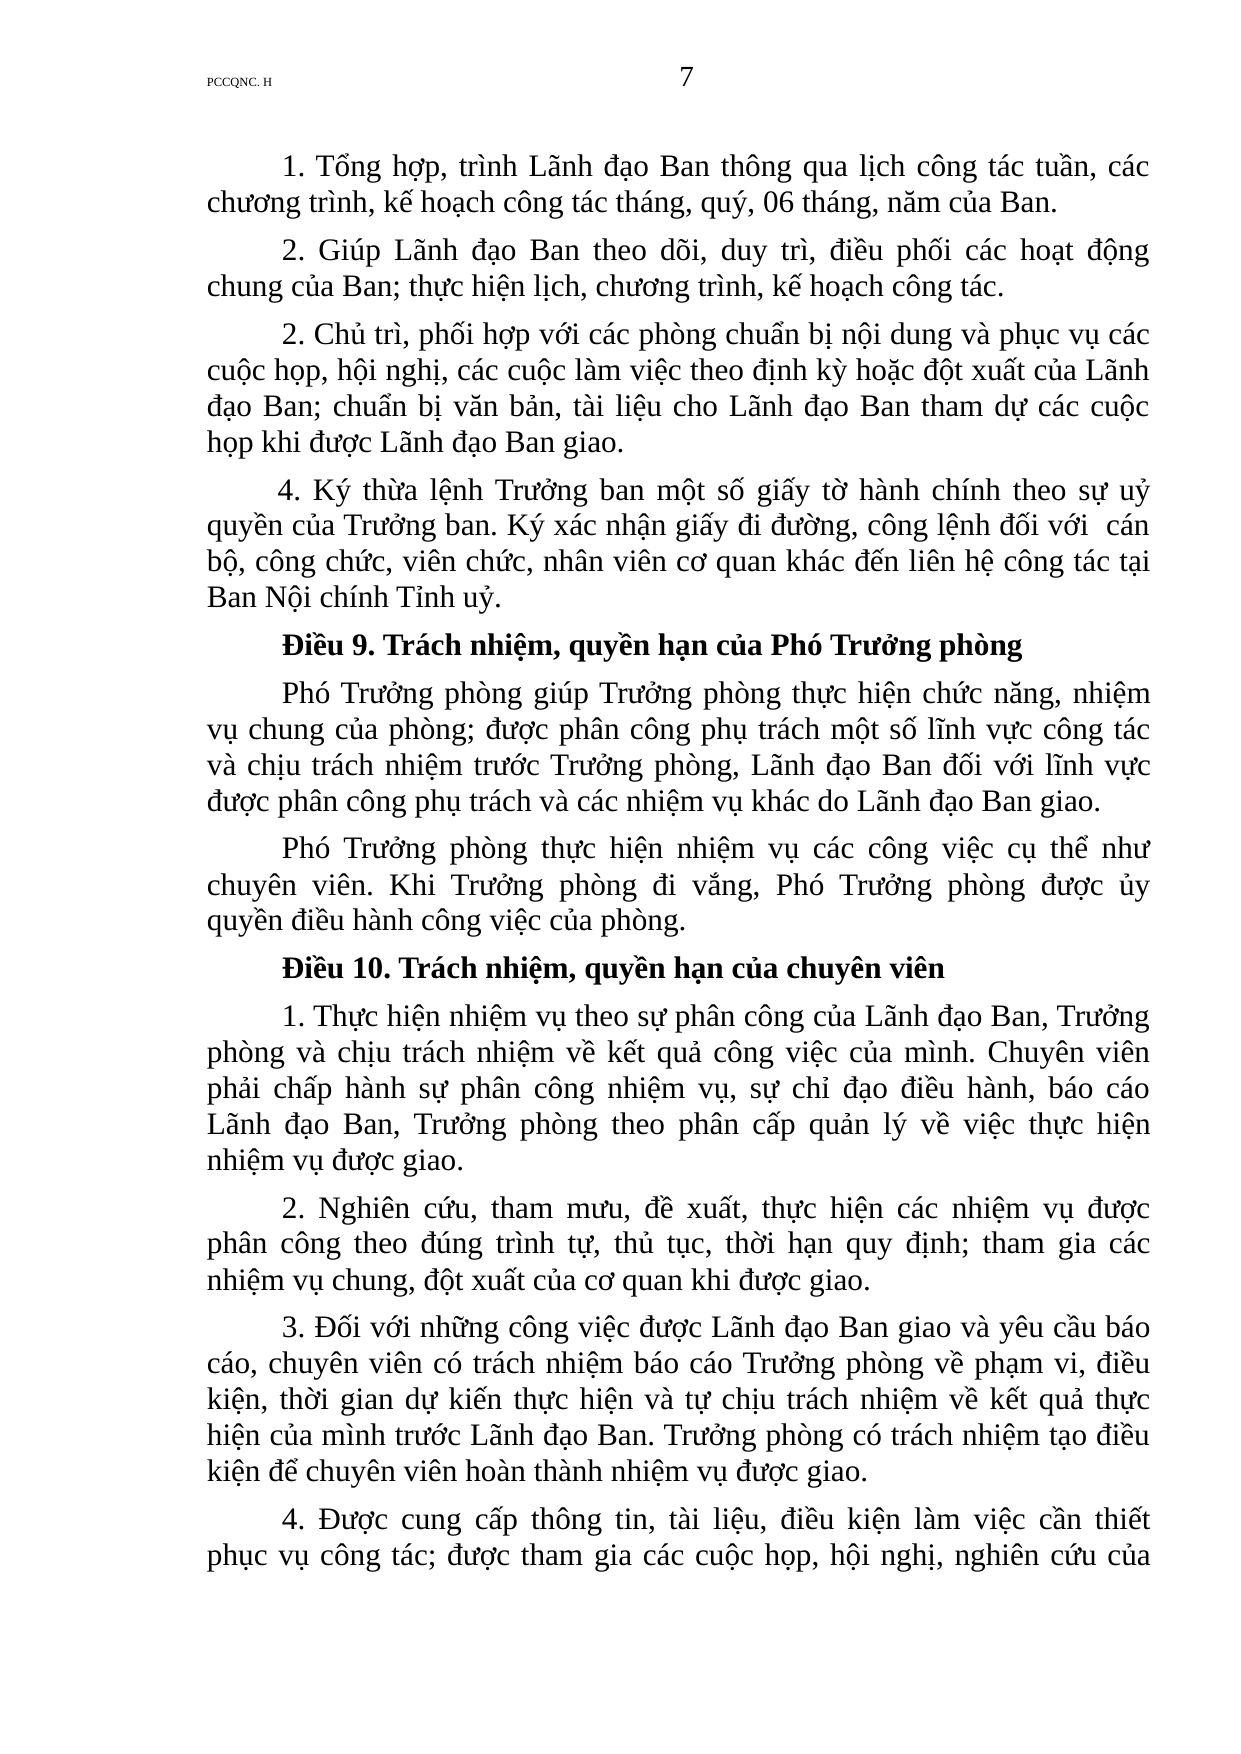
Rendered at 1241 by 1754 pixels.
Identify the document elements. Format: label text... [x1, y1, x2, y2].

text Phó Trưởng phòng thực hiện nhiệm vụ các công việc cụ thể như chuyên viên. Khi Trưởng phòng đi vắng, Phó Trưởng phòng được ủy quyền điều hành công việc của phòng. [207, 830, 1152, 938]
text 3. Đối với những công việc được Lãnh đạo Ban giao và yêu cầu báo cáo, chuyên viên có trách nhiệm báo cáo Trưởng phòng về phạm vi, điều kiện, thời gian dự kiến thực hiện và tự chịu trách nhiệm về kết quả thực hiện của mình trước Lãnh đạo Ban. Trưởng phòng có trách nhiệm tạo điều kiện để chuyên viên hoàn thành nhiệm vụ được giao. [207, 1308, 1152, 1488]
text Điều 10. Trách nhiệm, quyền hạn của chuyên viên [207, 949, 1152, 985]
text 2. Chủ trì, phối hợp với các phòng chuẩn bị nội dung và phục vụ các cuộc họp, hội nghị, các cuộc làm việc theo định kỳ hoặc đột xuất của Lãnh đạo Ban; chuẩn bị văn bản, tài liệu cho Lãnh đạo Ban tham dự các cuộc họp khi được Lãnh đạo Ban giao. [207, 315, 1152, 459]
text 2. Nghiên cứu, tham mưu, đề xuất, thực hiện các nhiệm vụ được phân công theo đúng trình tự, thủ tục, thời hạn quy định; tham gia các nhiệm vụ chung, đột xuất của cơ quan khi được giao. [207, 1189, 1152, 1297]
text 4. Được cung cấp thông tin, tài liệu, điều kiện làm việc cần thiết phục vụ công tác; được tham gia các cuộc họp, hội nghị, nghiên cứu của [207, 1500, 1152, 1572]
text Phó Trưởng phòng giúp Trưởng phòng thực hiện chức năng, nhiệm vụ chung của phòng; được phân công phụ trách một số lĩnh vực công tác và chịu trách nhiệm trước Trưởng phòng, Lãnh đạo Ban đối với lĩnh vực được phân công phụ trách và các nhiệm vụ khác do Lãnh đạo Ban giao. [207, 674, 1152, 818]
text 4. Ký thừa lệnh Trưởng ban một số giấy tờ hành chính theo sự uỷ quyền của Trưởng ban. Ký xác nhận giấy đi đường, công lệnh đối với cán bộ, công chức, viên chức, nhân viên cơ quan khác đến liên hệ công tác tại Ban Nội chính Tỉnh uỷ. [207, 471, 1152, 614]
text Điều 9. Trách nhiệm, quyền hạn của Phó Trưởng phòng [207, 626, 1152, 662]
text 2. Giúp Lãnh đạo Ban theo dõi, duy trì, điều phối các hoạt động chung của Ban; thực hiện lịch, chương trình, kế hoạch công tác. [207, 231, 1152, 303]
text 1. Tổng hợp, trình Lãnh đạo Ban thông qua lịch công tác tuần, các chương trình, kế hoạch công tác tháng, quý, 06 tháng, năm của Ban. [207, 148, 1152, 219]
text 1. Thực hiện nhiệm vụ theo sự phân công của Lãnh đạo Ban, Trưởng phòng và chịu trách nhiệm về kết quả công việc của mình. Chuyên viên phải chấp hành sự phân công nhiệm vụ, sự chỉ đạo điều hành, báo cáo Lãnh đạo Ban, Trưởng phòng theo phân cấp quản lý về việc thực hiện nhiệm vụ được giao. [207, 997, 1152, 1177]
